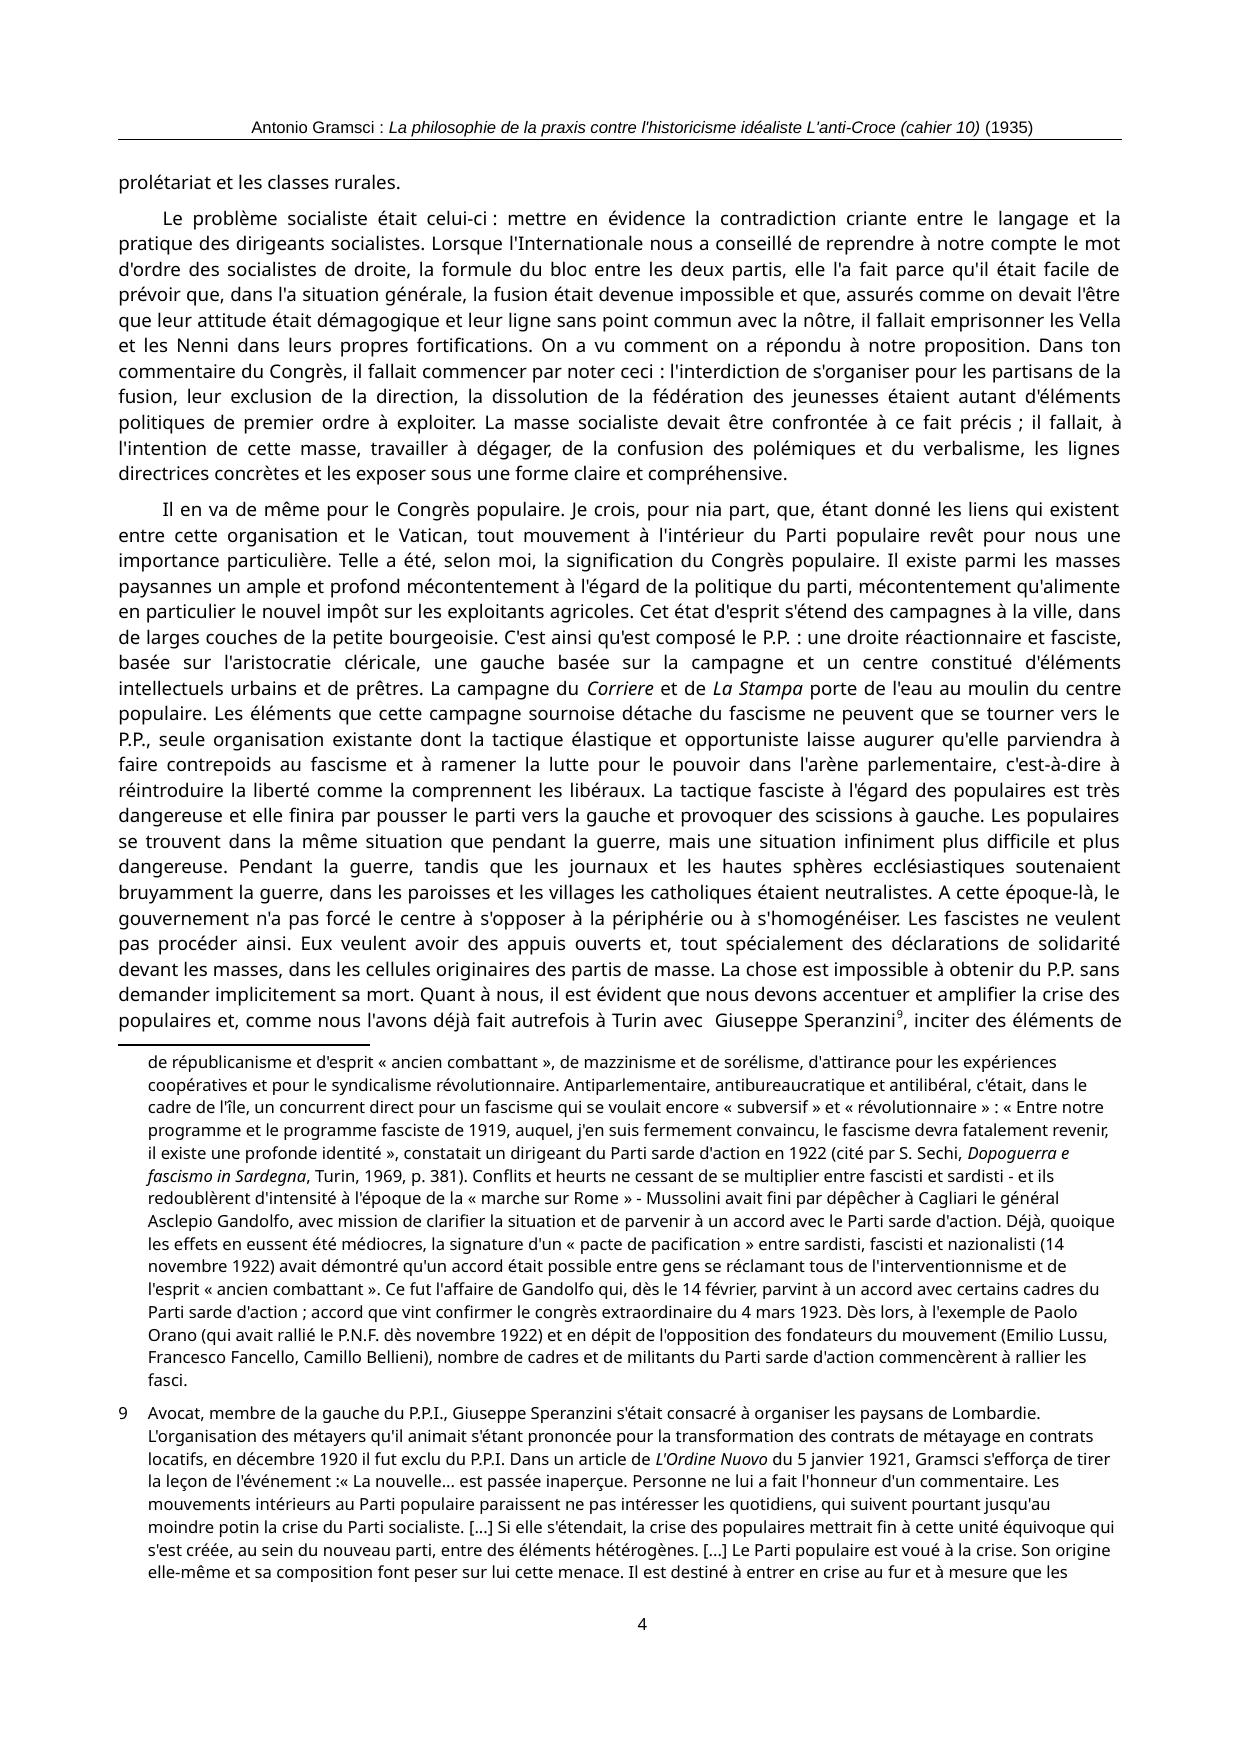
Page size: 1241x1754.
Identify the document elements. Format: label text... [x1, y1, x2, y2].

text Avocat, membre de la gauche du P.P.I., Giuseppe Speranzini s'était consacré à organiser les paysans de Lombardie. L'organisation des métayers qu'il animait s'étant prononcée pour la transformation des contrats de métayage en contrats locatifs, en décembre 1920 il fut exclu du P.P.I. Dans un article de L'Ordine Nuovo du 5 janvier 1921, Gramsci s'efforça de tirer la leçon de l'événement :« La nouvelle... est passée inaperçue. Personne ne lui a fait l'honneur d'un commentaire. Les mouvements intérieurs au Parti populaire paraissent ne pas intéresser les quotidiens, qui suivent pourtant jusqu'au moindre potin la crise du Parti socialiste. [...] Si elle s'étendait, la crise des populaires mettrait fin à cette unité équivoque qui s'est créée, au sein du nouveau parti, entre des éléments hétérogènes. [...] Le Parti populaire est voué à la crise. Son origine elle-même et sa composition font peser sur lui cette menace. Il est destiné à entrer en crise au fur et à mesure que les [118, 1402, 1122, 1583]
text Il en va de même pour le Congrès populaire. Je crois, pour nia part, que, étant donné les liens qui existent entre cette organisation et le Vatican, tout mouvement à l'intérieur du Parti populaire revêt pour nous une importance particulière. Telle a été, selon moi, la signification du Congrès populaire. Il existe parmi les masses paysannes un ample et profond mécontentement à l'égard de la politique du parti, mécontentement qu'alimente en particulier le nouvel impôt sur les exploitants agricoles. Cet état d'esprit s'étend des campagnes à la ville, dans de larges couches de la petite bourgeoisie. C'est ainsi qu'est composé le P.P. : une droite réactionnaire et fasciste, basée sur l'aristocratie cléricale, une gauche basée sur la campagne et un centre constitué d'éléments intellectuels urbains et de prêtres. La campagne du Corriere et de La Stampa porte de l'eau au moulin du centre populaire. Les éléments que cette campagne sournoise détache du fascisme ne peuvent que se tourner vers le P.P., seule organisation existante dont la tactique élastique et opportuniste laisse augurer qu'elle parviendra à faire contrepoids au fascisme et à ramener la lutte pour le pouvoir dans l'arène parlementaire, c'est-à-dire à réintroduire la liberté comme la comprennent les libéraux. La tactique fasciste à l'égard des populaires est très dangereuse et elle finira par pousser le parti vers la gauche et provoquer des scissions à gauche. Les populaires se trouvent dans la même situation que pendant la guerre, mais une situation infiniment plus difficile et plus dangereuse. Pendant la guerre, tandis que les journaux et les hautes sphères ecclésiastiques soutenaient bruyamment la guerre, dans les paroisses et les villages les catholiques étaient neutralistes. A cette époque-là, le gouvernement n'a pas forcé le centre à s'opposer à la périphérie ou à s'homogénéiser. Les fascistes ne veulent pas procéder ainsi. Eux veulent avoir des appuis ouverts et, tout spécialement des déclarations de solidarité devant les masses, dans les cellules originaires des partis de masse. La chose est impossible à obtenir du P.P. sans demander implicitement sa mort. Quant à nous, il est évident que nous devons accentuer et amplifier la crise des populaires et, comme nous l'avons déjà fait autrefois à Turin avec Giuseppe Speranzini, inciter des éléments de [118, 496, 1122, 1032]
text de républicanisme et d'esprit « ancien combattant », de mazzinisme et de sorélisme, d'attirance pour les expériences coopératives et pour le syndicalisme révolutionnaire. Antiparlementaire, antibureaucratique et antilibéral, c'était, dans le cadre de l'île, un concurrent direct pour un fascisme qui se voulait encore « subversif » et « révolutionnaire » : « Entre notre programme et le programme fasciste de 1919, auquel, j'en suis fermement convaincu, le fascisme devra fatalement revenir, il existe une profonde identité », constatait un dirigeant du Parti sarde d'action en 1922 (cité par S. Sechi, Dopoguerra e fascismo in Sardegna, Turin, 1969, p. 381). Conflits et heurts ne cessant de se multiplier entre fascisti et sardisti - et ils redoublèrent d'intensité à l'époque de la « marche sur Rome » - Mussolini avait fini par dépêcher à Cagliari le général Asclepio Gandolfo, avec mission de clarifier la situation et de parvenir à un accord avec le Parti sarde d'action. Déjà, quoique les effets en eussent été médiocres, la signature d'un « pacte de pacification » entre sardisti, fascisti et nazionalisti (14 novembre 1922) avait démontré qu'un accord était possible entre gens se réclamant tous de l'interventionnisme et de l'esprit « ancien combattant ». Ce fut l'affaire de Gandolfo qui, dès le 14 février, parvint à un accord avec certains cadres du Parti sarde d'action ; accord que vint confirmer le congrès extraordinaire du 4 mars 1923. Dès lors, à l'exemple de Paolo Orano (qui avait rallié le P.N.F. dès novembre 1922) et en dépit de l'opposition des fondateurs du mouvement (Emilio Lussu, Francesco Fancello, Camillo Bellieni), nombre de cadres et de militants du Parti sarde d'action commencèrent à rallier les fasci. [118, 1051, 1122, 1391]
text prolétariat et les classes rurales. [118, 169, 1122, 194]
text Le problème socialiste était celui-ci : mettre en évidence la contradiction criante entre le langage et la pratique des dirigeants socialistes. Lorsque l'Internationale nous a conseillé de reprendre à notre compte le mot d'ordre des socialistes de droite, la formule du bloc entre les deux partis, elle l'a fait parce qu'il était facile de prévoir que, dans l'a situation générale, la fusion était devenue impossible et que, assurés comme on devait l'être que leur attitude était démagogique et leur ligne sans point commun avec la nôtre, il fallait emprisonner les Vella et les Nenni dans leurs propres fortifications. On a vu comment on a répondu à notre proposition. Dans ton commentaire du Congrès, il fallait commencer par noter ceci : l'interdiction de s'organiser pour les partisans de la fusion, leur exclusion de la direction, la dissolution de la fédération des jeunesses étaient autant d'éléments politiques de premier ordre à exploiter. La masse socialiste devait être confrontée à ce fait précis ; il fallait, à l'intention de cette masse, travailler à dégager, de la confusion des polémiques et du verbalisme, les lignes directrices concrètes et les exposer sous une forme claire et compréhensive. [118, 205, 1122, 486]
